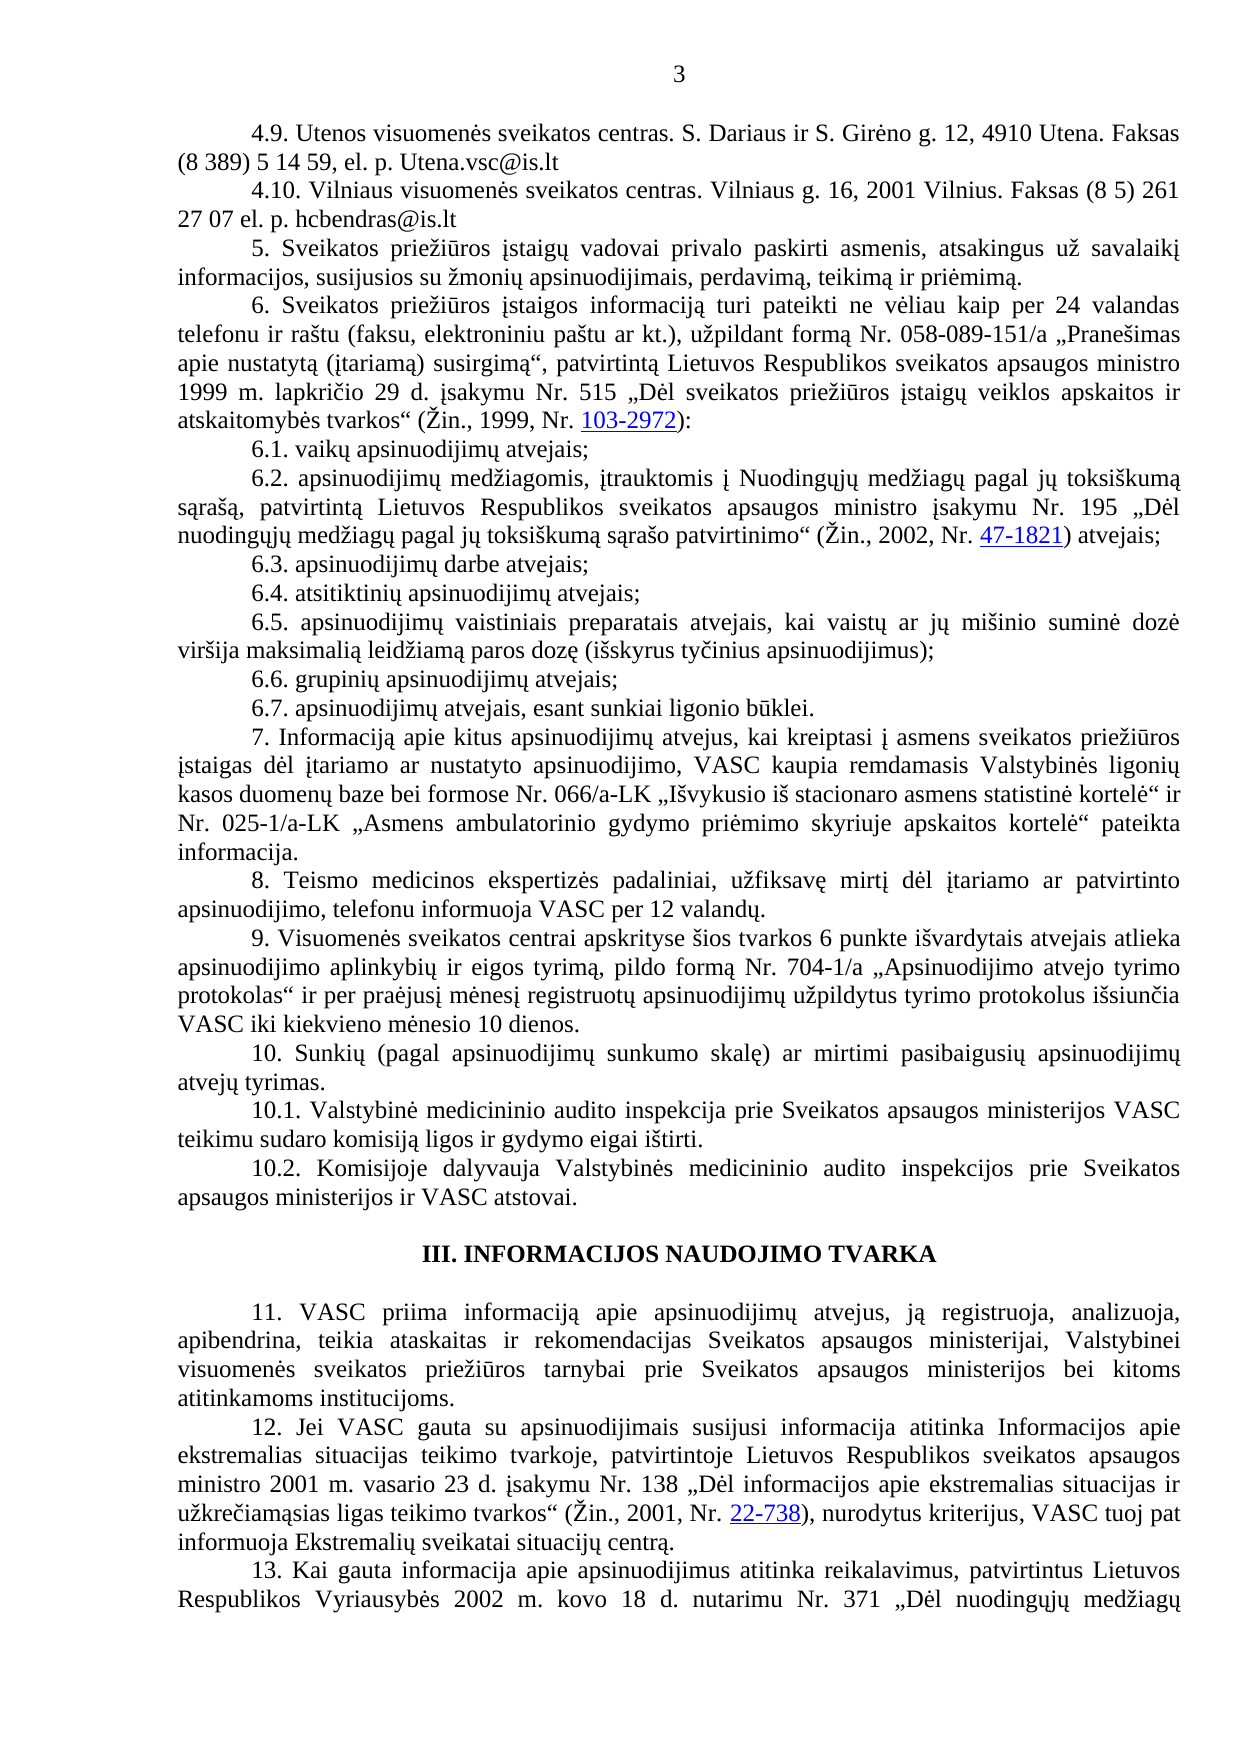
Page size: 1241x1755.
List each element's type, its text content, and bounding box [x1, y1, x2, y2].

text 6.3. apsinuodijimų darbe atvejais; [177, 549, 1181, 578]
text 13. Kai gauta informacija apie apsinuodijimus atitinka reikalavimus, patvirtintus Lietuvos Respublikos Vyriausybės 2002 m. kovo 18 d. nutarimu Nr. 371 „Dėl nuodingųjų medžiagų [177, 1556, 1181, 1613]
text 9. Visuomenės sveikatos centrai apskrityse šios tvarkos 6 punkte išvardytais atvejais atlieka apsinuodijimo aplinkybių ir eigos tyrimą, pildo formą Nr. 704-1/a „Apsinuodijimo atvejo tyrimo protokolas“ ir per praėjusį mėnesį registruotų apsinuodijimų užpildytus tyrimo protokolus išsiunčia VASC iki kiekvieno mėnesio 10 dienos. [177, 923, 1181, 1038]
text 10.2. Komisijoje dalyvauja Valstybinės medicininio audito inspekcijos prie Sveikatos apsaugos ministerijos ir VASC atstovai. [177, 1153, 1181, 1211]
text 6. Sveikatos priežiūros įstaigos informaciją turi pateikti ne vėliau kaip per 24 valandas telefonu ir raštu (faksu, elektroniniu paštu ar kt.), užpildant formą Nr. 058-089-151/a „Pranešimas apie nustatytą (įtariamą) susirgimą“, patvirtintą Lietuvos Respublikos sveikatos apsaugos ministro 1999 m. lapkričio 29 d. įsakymu Nr. 515 „Dėl sveikatos priežiūros įstaigų veiklos apskaitos ir atskaitomybės tvarkos“ (Žin., 1999, Nr. 103-2972): [177, 291, 1181, 434]
text III. INFORMACIJOS Naudojimo TVARKA [177, 1239, 1181, 1268]
text 10. Sunkių (pagal apsinuodijimų sunkumo skalę) ar mirtimi pasibaigusių apsinuodijimų atvejų tyrimas. [177, 1038, 1181, 1096]
text 11. VASC priima informaciją apie apsinuodijimų atvejus, ją registruoja, analizuoja, apibendrina, teikia ataskaitas ir rekomendacijas Sveikatos apsaugos ministerijai, Valstybinei visuomenės sveikatos priežiūros tarnybai prie Sveikatos apsaugos ministerijos bei kitoms atitinkamoms institucijoms. [177, 1297, 1181, 1412]
text 10.1. Valstybinė medicininio audito inspekcija prie Sveikatos apsaugos ministerijos VASC teikimu sudaro komisiją ligos ir gydymo eigai ištirti. [177, 1096, 1181, 1153]
text 6.4. atsitiktinių apsinuodijimų atvejais; [177, 578, 1181, 607]
text 5. Sveikatos priežiūros įstaigų vadovai privalo paskirti asmenis, atsakingus už savalaikį informacijos, susijusios su žmonių apsinuodijimais, perdavimą, teikimą ir priėmimą. [177, 233, 1181, 291]
text 4.9. Utenos visuomenės sveikatos centras. S. Dariaus ir S. Girėno g. 12, 4910 Utena. Faksas (8 389) 5 14 59, el. p. Utena.vsc@is.lt [177, 118, 1181, 176]
text 6.6. grupinių apsinuodijimų atvejais; [177, 664, 1181, 693]
text 6.2. apsinuodijimų medžiagomis, įtrauktomis į Nuodingųjų medžiagų pagal jų toksiškumą sąrašą, patvirtintą Lietuvos Respublikos sveikatos apsaugos ministro įsakymu Nr. 195 „Dėl nuodingųjų medžiagų pagal jų toksiškumą sąrašo patvirtinimo“ (Žin., 2002, Nr. 47-1821) atvejais; [177, 463, 1181, 549]
text 6.1. vaikų apsinuodijimų atvejais; [177, 434, 1181, 463]
text 8. Teismo medicinos ekspertizės padaliniai, užfiksavę mirtį dėl įtariamo ar patvirtinto apsinuodijimo, telefonu informuoja VASC per 12 valandų. [177, 866, 1181, 923]
text 6.7. apsinuodijimų atvejais, esant sunkiai ligonio būklei. [177, 693, 1181, 722]
text 12. Jei VASC gauta su apsinuodijimais susijusi informacija atitinka Informacijos apie ekstremalias situacijas teikimo tvarkoje, patvirtintoje Lietuvos Respublikos sveikatos apsaugos ministro 2001 m. vasario 23 d. įsakymu Nr. 138 „Dėl informacijos apie ekstremalias situacijas ir užkrečiamąsias ligas teikimo tvarkos“ (Žin., 2001, Nr. 22-738), nurodytus kriterijus, VASC tuoj pat informuoja Ekstremalių sveikatai situacijų centrą. [177, 1412, 1181, 1556]
text 6.5. apsinuodijimų vaistiniais preparatais atvejais, kai vaistų ar jų mišinio suminė dozė viršija maksimalią leidžiamą paros dozę (išskyrus tyčinius apsinuodijimus); [177, 607, 1181, 664]
text 7. Informaciją apie kitus apsinuodijimų atvejus, kai kreiptasi į asmens sveikatos priežiūros įstaigas dėl įtariamo ar nustatyto apsinuodijimo, VASC kaupia remdamasis Valstybinės ligonių kasos duomenų baze bei formose Nr. 066/a-LK „Išvykusio iš stacionaro asmens statistinė kortelė“ ir Nr. 025-1/a-LK „Asmens ambulatorinio gydymo priėmimo skyriuje apskaitos kortelė“ pateikta informacija. [177, 722, 1181, 866]
text 4.10. Vilniaus visuomenės sveikatos centras. Vilniaus g. 16, 2001 Vilnius. Faksas (8 5) 261 27 07 el. p. hcbendras@is.lt [177, 176, 1181, 233]
